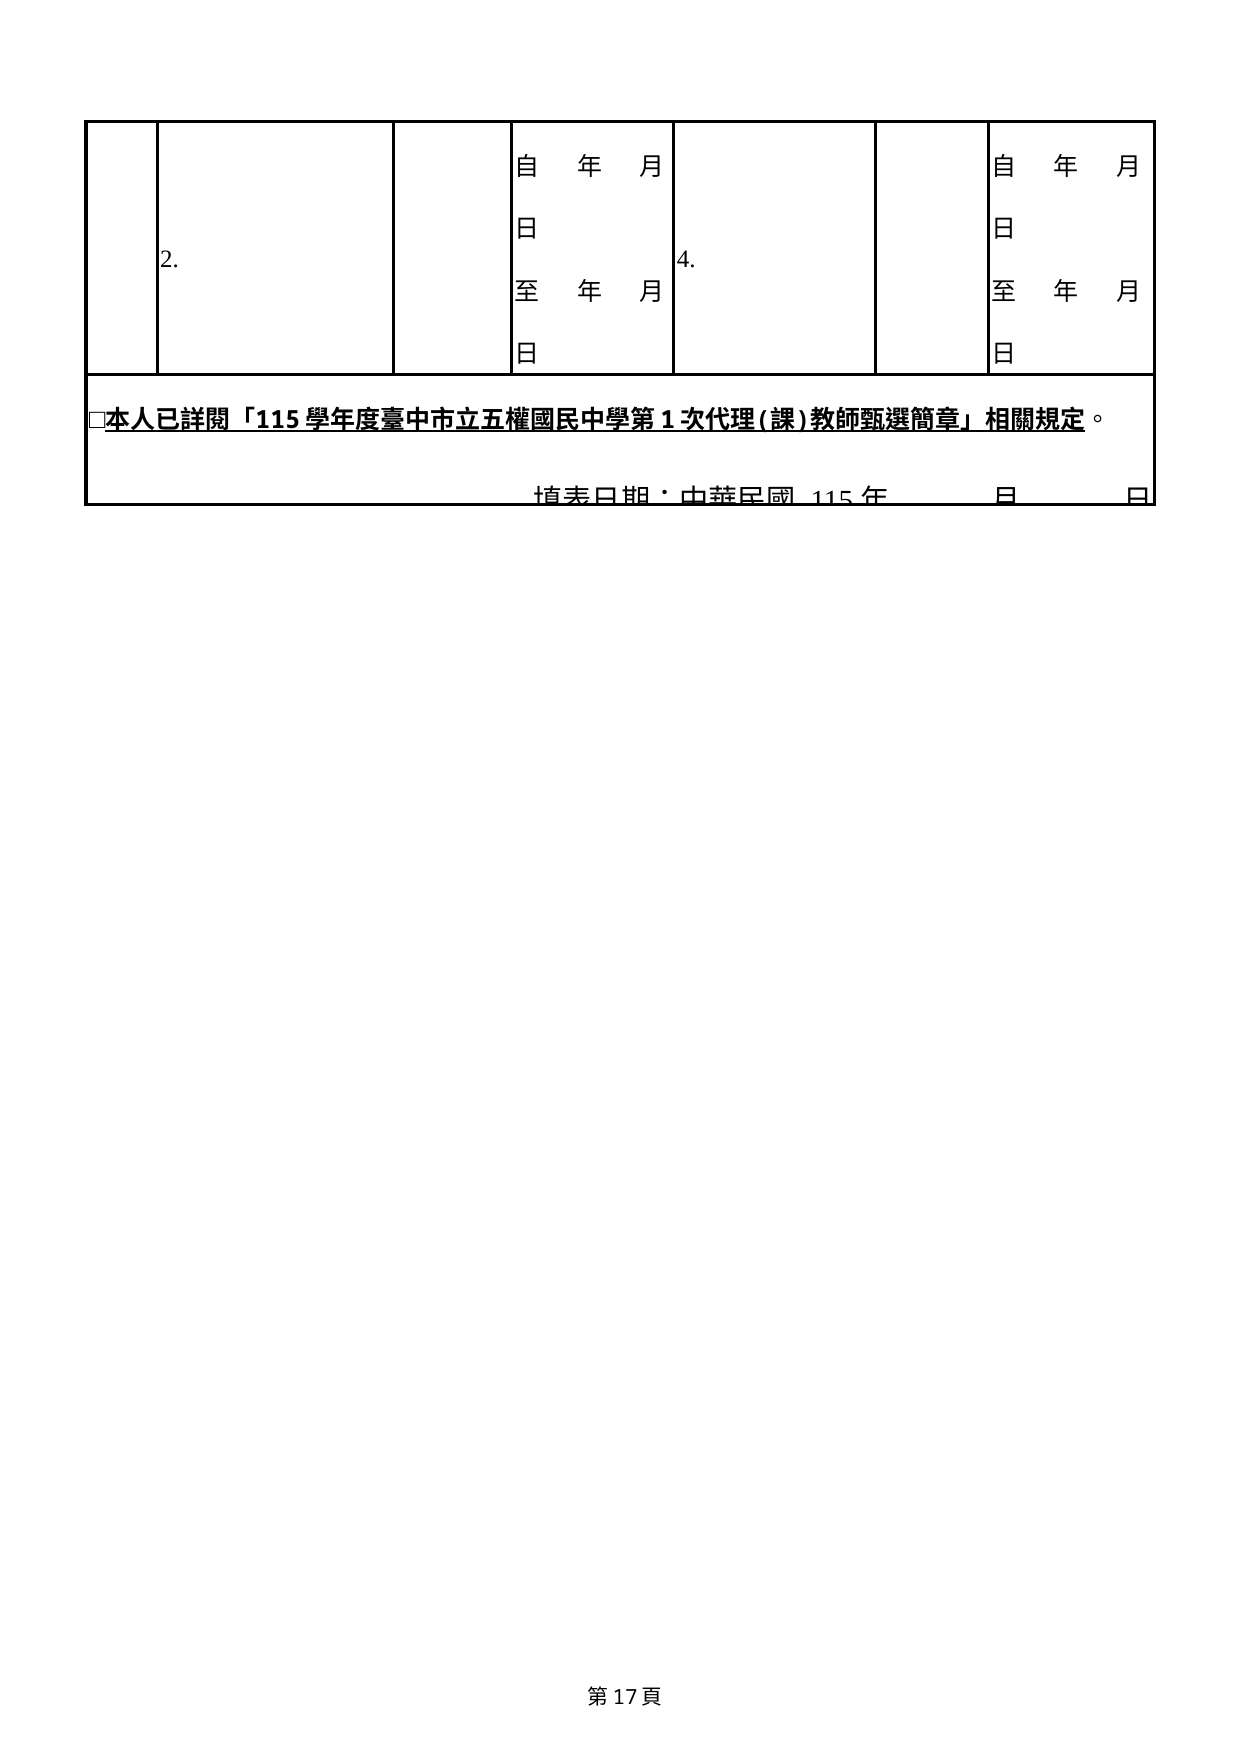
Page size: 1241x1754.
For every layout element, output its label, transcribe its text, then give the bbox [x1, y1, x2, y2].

table_cell 自 年 月 日 至 年 月 日 [990, 123, 1153, 373]
table_cell 2. [159, 123, 392, 373]
table_cell [395, 123, 510, 373]
table_cell [88, 123, 156, 373]
table_cell 自 年 月 日 至 年 月 日 [513, 123, 672, 373]
table_cell □本人已詳閱「115學年度臺中市立五權國民中學第1次代理(課)教師甄選簡章」相關規定。 填表日期：中華民國 115 年 月 日 [88, 376, 1153, 503]
table_cell [877, 123, 987, 373]
table_cell 4. [675, 123, 874, 373]
